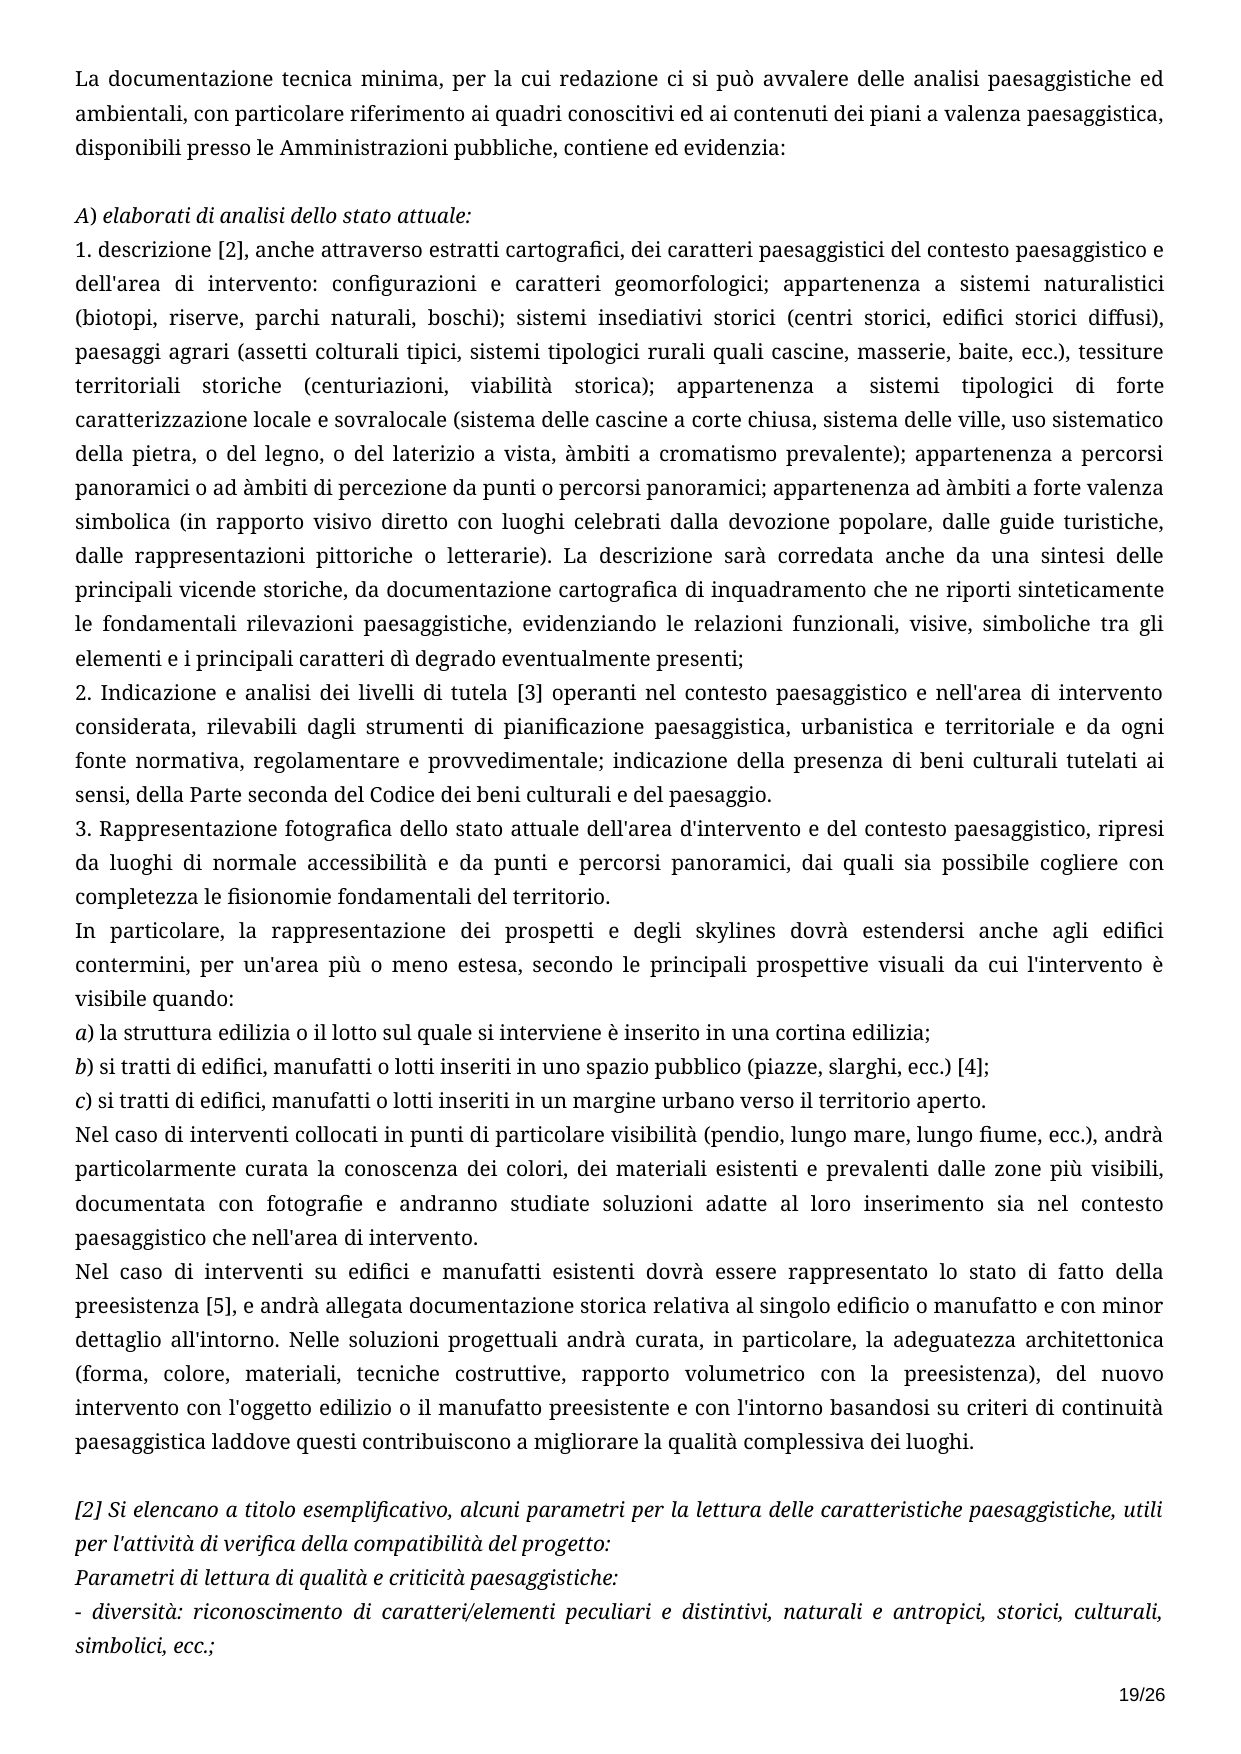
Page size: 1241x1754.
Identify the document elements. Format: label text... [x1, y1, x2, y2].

text - diversità: riconoscimento di caratteri/elementi peculiari e distintivi, naturali e antropici, storici, culturali, simbolici, ecc.; [75, 1597, 1165, 1660]
text In particolare, la rappresentazione dei prospetti e degli skylines dovrà estendersi anche agli edifici contermini, per un'area più o meno estesa, secondo le principali prospettive visuali da cui l'intervento è visibile quando: [75, 916, 1165, 1013]
text b) si tratti di edifici, manufatti o lotti inseriti in uno spazio pubblico (piazze, slarghi, ecc.) [4]; [75, 1052, 1165, 1081]
text A) elaborati di analisi dello stato attuale: [75, 201, 1165, 229]
text a) la struttura edilizia o il lotto sul quale si interviene è inserito in una cortina edilizia; [75, 1018, 1165, 1047]
text Nel caso di interventi collocati in punti di particolare visibilità (pendio, lungo mare, lungo fiume, ecc.), andrà particolarmente curata la conoscenza dei colori, dei materiali esistenti e prevalenti dalle zone più visibili, documentata con fotografie e andranno studiate soluzioni adatte al loro inserimento sia nel contesto paesaggistico che nell'area di intervento. [75, 1121, 1165, 1251]
text Parametri di lettura di qualità e criticità paesaggistiche: [75, 1563, 1165, 1592]
text 3. Rappresentazione fotografica dello stato attuale dell'area d'intervento e del contesto paesaggistico, ripresi da luoghi di normale accessibilità e da punti e percorsi panoramici, dai quali sia possibile cogliere con completezza le fisionomie fondamentali del territorio. [75, 814, 1165, 911]
text 2. Indicazione e analisi dei livelli di tutela [3] operanti nel contesto paesaggistico e nell'area di intervento considerata, rilevabili dagli strumenti di pianificazione paesaggistica, urbanistica e territoriale e da ogni fonte normativa, regolamentare e provvedimentale; indicazione della presenza di beni culturali tutelati ai sensi, della Parte seconda del Codice dei beni culturali e del paesaggio. [75, 678, 1165, 808]
text c) si tratti di edifici, manufatti o lotti inseriti in un margine urbano verso il territorio aperto. [75, 1086, 1165, 1115]
text 1. descrizione [2], anche attraverso estratti cartografici, dei caratteri paesaggistici del contesto paesaggistico e dell'area di intervento: configurazioni e caratteri geomorfologici; appartenenza a sistemi naturalistici (biotopi, riserve, parchi naturali, boschi); sistemi insediativi storici (centri storici, edifici storici diffusi), paesaggi agrari (assetti colturali tipici, sistemi tipologici rurali quali cascine, masserie, baite, ecc.), tessiture territoriali storiche (centuriazioni, viabilità storica); appartenenza a sistemi tipologici di forte caratterizzazione locale e sovralocale (sistema delle cascine a corte chiusa, sistema delle ville, uso sistematico della pietra, o del legno, o del laterizio a vista, àmbiti a cromatismo prevalente); appartenenza a percorsi panoramici o ad àmbiti di percezione da punti o percorsi panoramici; appartenenza ad àmbiti a forte valenza simbolica (in rapporto visivo diretto con luoghi celebrati dalla devozione popolare, dalle guide turistiche, dalle rappresentazioni pittoriche o letterarie). La descrizione sarà corredata anche da una sintesi delle principali vicende storiche, da documentazione cartografica di inquadramento che ne riporti sinteticamente le fondamentali rilevazioni paesaggistiche, evidenziando le relazioni funzionali, visive, simboliche tra gli elementi e i principali caratteri dì degrado eventualmente presenti; [75, 235, 1165, 672]
text [2] Si elencano a titolo esemplificativo, alcuni parametri per la lettura delle caratteristiche paesaggistiche, utili per l'attività di verifica della compatibilità del progetto: [75, 1495, 1165, 1558]
text La documentazione tecnica minima, per la cui redazione ci si può avvalere delle analisi paesaggistiche ed ambientali, con particolare riferimento ai quadri conoscitivi ed ai contenuti dei piani a valenza paesaggistica, disponibili presso le Amministrazioni pubbliche, contiene ed evidenzia: [75, 64, 1165, 161]
text Nel caso di interventi su edifici e manufatti esistenti dovrà essere rappresentato lo stato di fatto della preesistenza [5], e andrà allegata documentazione storica relativa al singolo edificio o manufatto e con minor dettaglio all'intorno. Nelle soluzioni progettuali andrà curata, in particolare, la adeguatezza architettonica (forma, colore, materiali, tecniche costruttive, rapporto volumetrico con la preesistenza), del nuovo intervento con l'oggetto edilizio o il manufatto preesistente e con l'intorno basandosi su criteri di continuità paesaggistica laddove questi contribuiscono a migliorare la qualità complessiva dei luoghi. [75, 1257, 1165, 1456]
